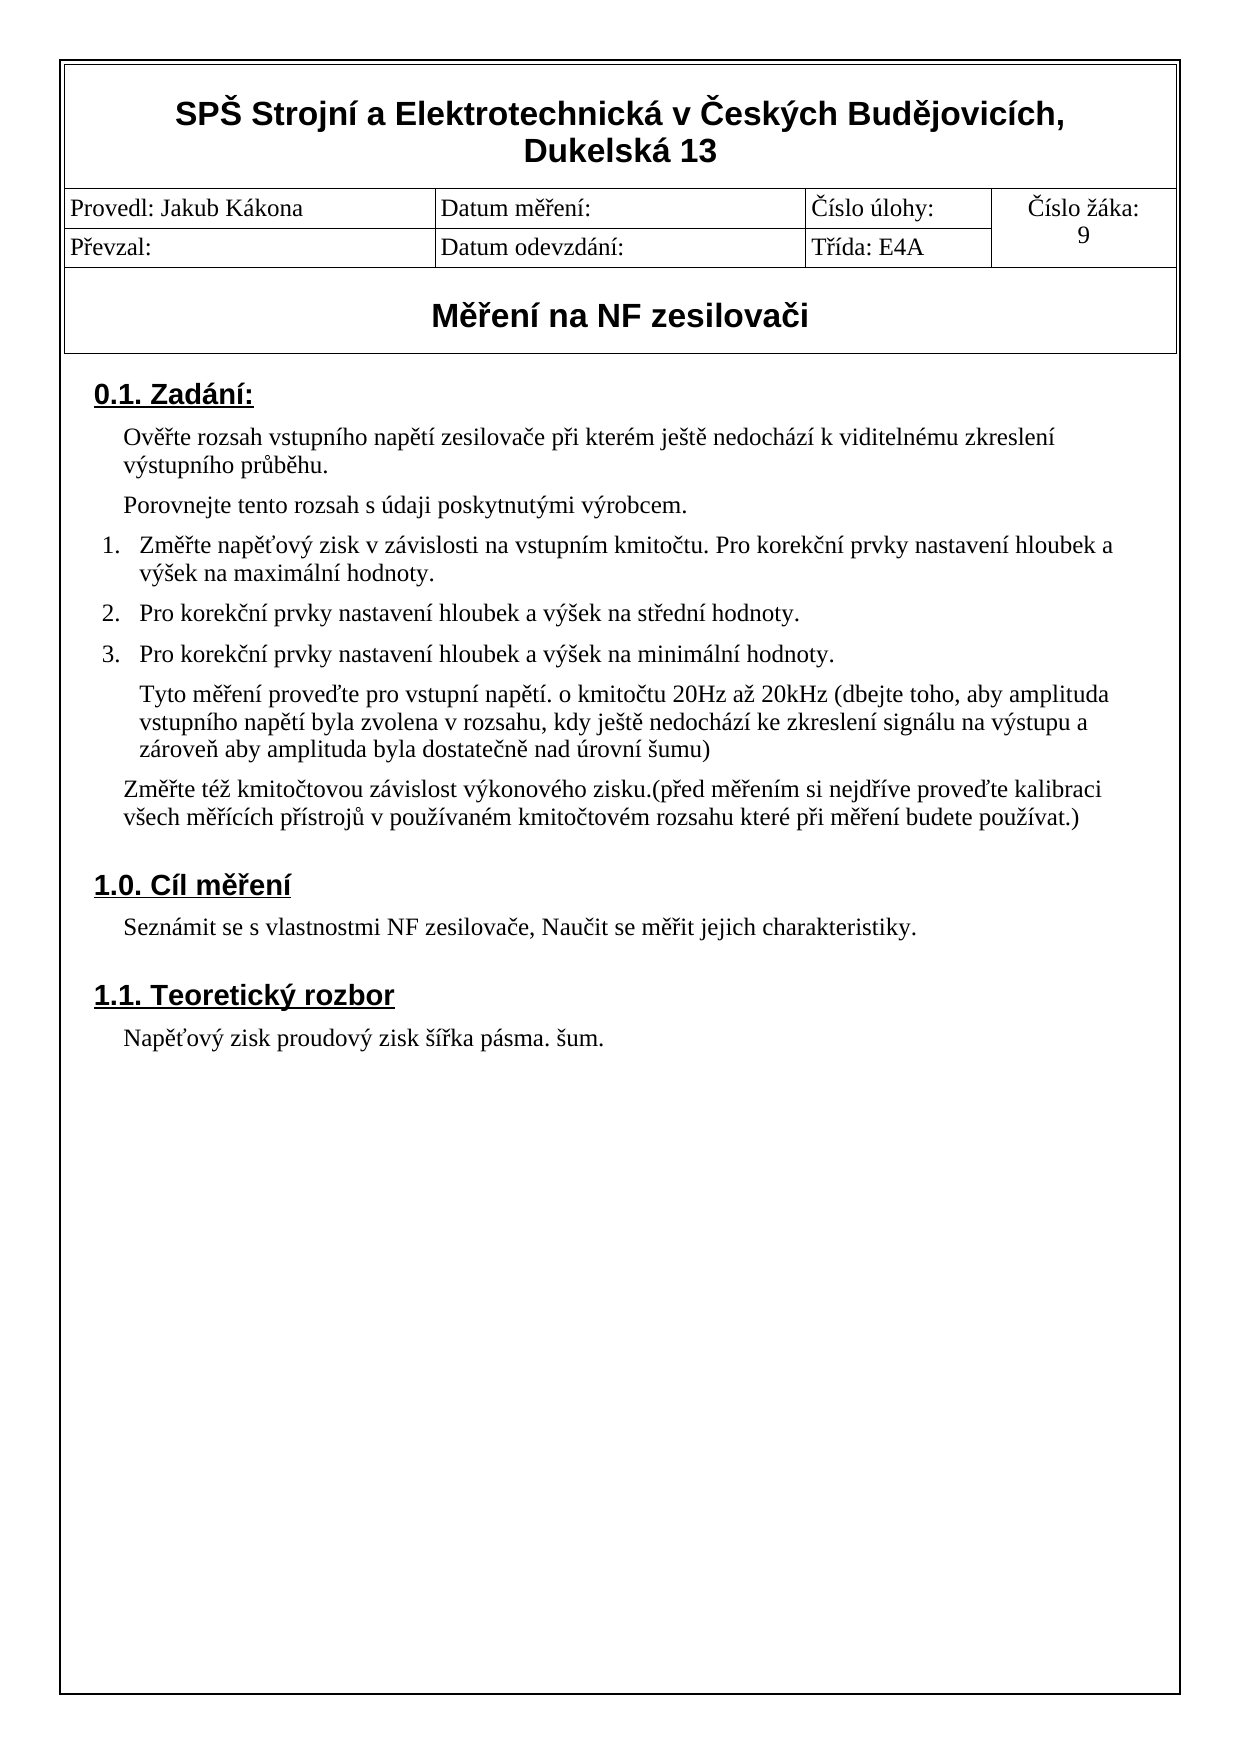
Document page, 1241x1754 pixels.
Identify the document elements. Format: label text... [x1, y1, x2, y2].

table_cell Číslo žáka: 9 [992, 189, 1176, 267]
text Seznámit se s vlastnostmi NF zesilovače, Naučit se měřit jejich charakteristiky. [123, 913, 1117, 941]
table_header Provedl: Jakub Kákona [65, 189, 435, 227]
list Pro korekční prvky nastavení hloubek a výšek na minimální hodnoty. [102, 640, 1117, 667]
table_cell Třída: E4A [806, 229, 991, 267]
table_header Datum měření: [436, 189, 805, 227]
text Porovnejte tento rozsah s údaji poskytnutými výrobcem. [123, 491, 1117, 519]
subtitle 1.0. Cíl měření [93, 868, 1176, 901]
table_cell Měření na NF zesilovači [65, 268, 1176, 353]
subtitle 1.1. Teoretický rozbor [93, 979, 1176, 1011]
table_header Číslo úlohy: [806, 189, 991, 227]
table_cell Datum odevzdání: [436, 229, 805, 267]
list Tyto měření proveďte pro vstupní napětí. o kmitočtu 20Hz až 20kHz (dbejte toho, aby amplituda vstupního napětí byla zvolena v rozsahu, kdy ještě nedochází ke zkreslení signálu na výstupu a zároveň aby amplituda byla dostatečně nad úrovní šumu) [102, 680, 1117, 763]
text Napěťový zisk proudový zisk šířka pásma. šum. [123, 1024, 1117, 1052]
table_header SPŠ Strojní a Elektrotechnická v Českých Budějovicích, Dukelská 13 [65, 65, 1176, 188]
text Změřte též kmitočtovou závislost výkonového zisku.(před měřením si nejdříve proveďte kalibraci všech měřících přístrojů v používaném kmitočtovém rozsahu které při měření budete používat.) [123, 776, 1117, 831]
table_cell Převzal: [65, 229, 435, 267]
subtitle 0.1. Zadání: [93, 378, 1176, 411]
text Ověřte rozsah vstupního napětí zesilovače při kterém ještě nedochází k viditelnému zkreslení výstupního průběhu. [123, 423, 1117, 479]
list Pro korekční prvky nastavení hloubek a výšek na střední hodnoty. [102, 599, 1117, 627]
list Změřte napěťový zisk v závislosti na vstupním kmitočtu. Pro korekční prvky nastavení hloubek a výšek na maximální hodnoty. [102, 532, 1117, 587]
